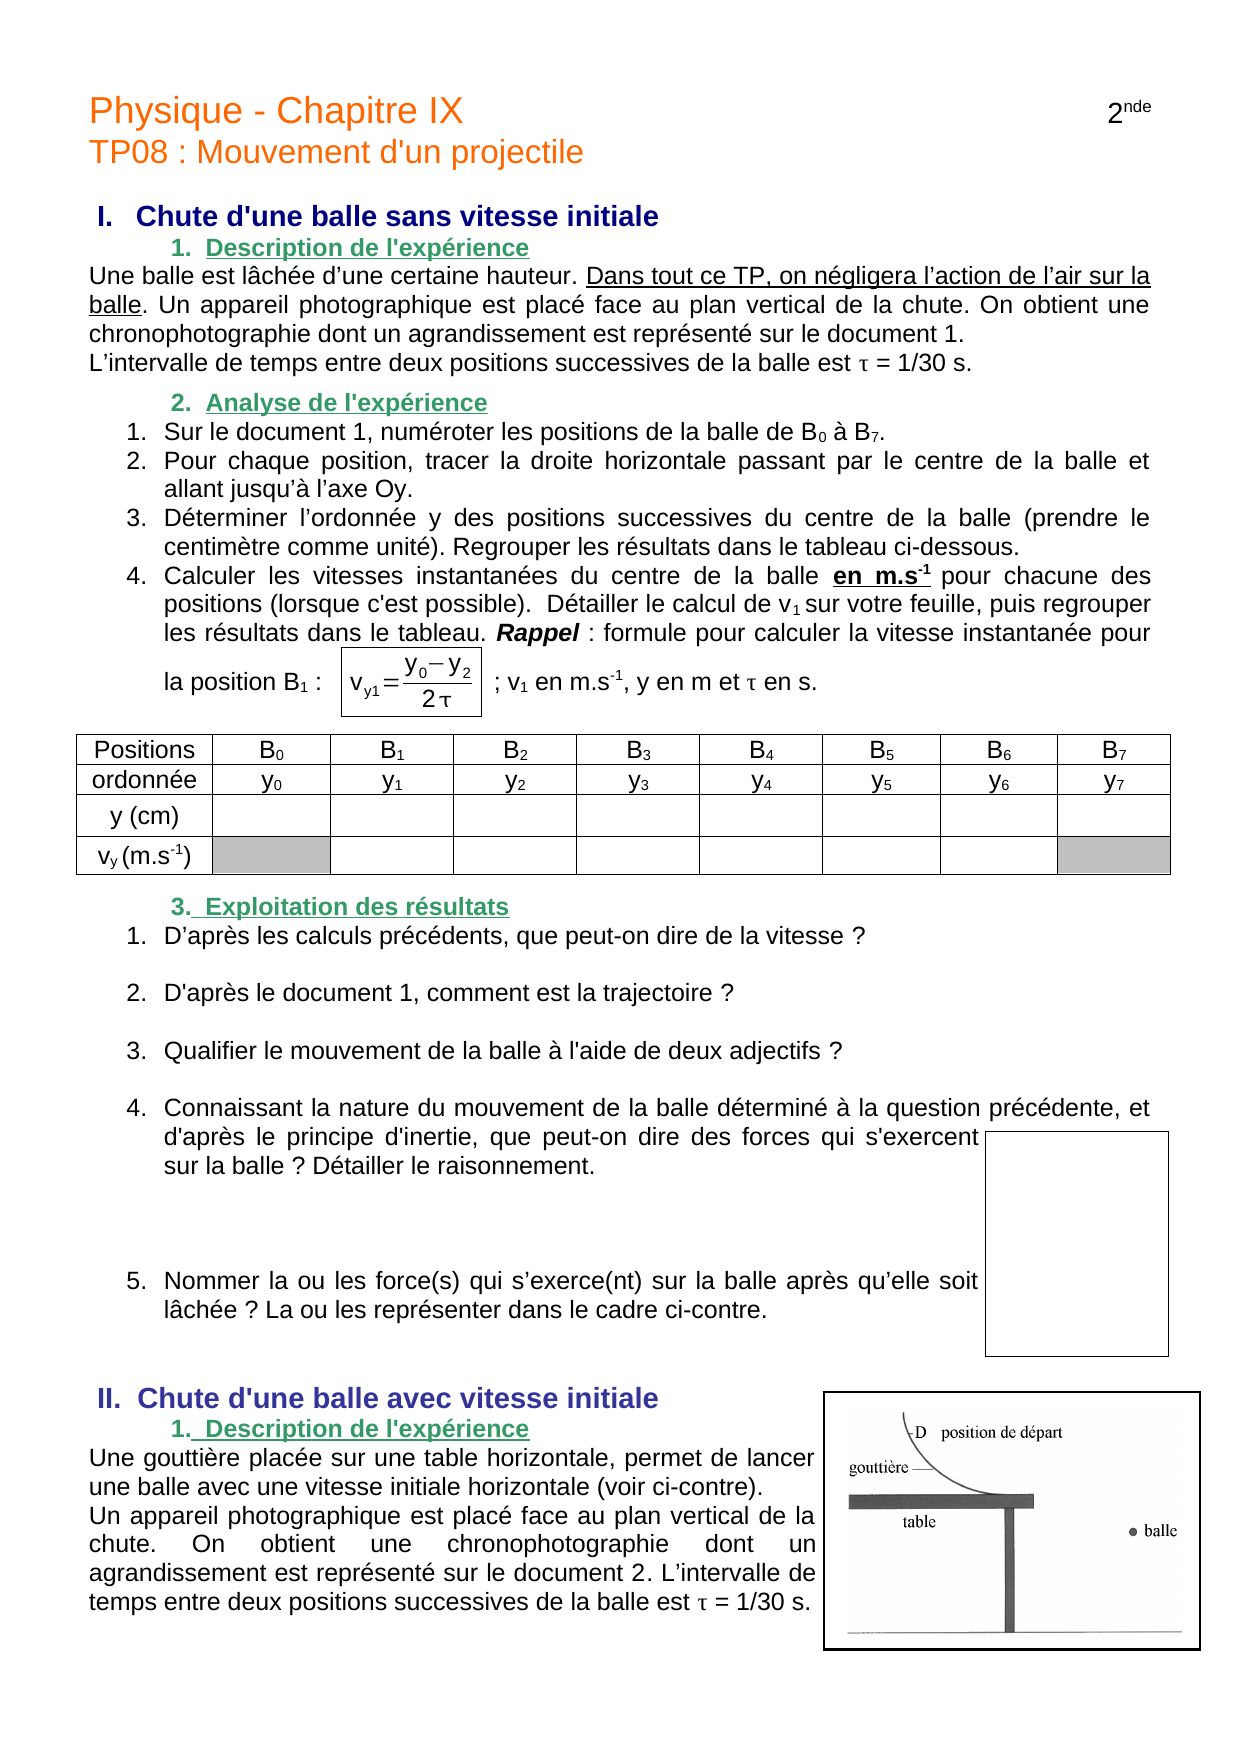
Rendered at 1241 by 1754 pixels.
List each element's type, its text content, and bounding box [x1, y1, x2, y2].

picture [841, 1402, 1183, 1640]
table_header B3 [577, 735, 699, 764]
table_header B4 [700, 735, 822, 764]
list Qualifier le mouvement de la balle à l'aide de deux adjectifs ? [126, 1036, 1151, 1065]
table_cell [1058, 837, 1170, 873]
table_cell y5 [823, 765, 940, 793]
table_header B5 [823, 735, 940, 764]
table_cell [577, 837, 699, 873]
table_cell ordonnée [77, 765, 212, 793]
text L’intervalle de temps entre deux positions successives de la balle est τ = 1/30 s. [89, 347, 1151, 376]
table_cell [941, 795, 1057, 836]
table_cell [213, 795, 330, 836]
subtitle Chute d'une balle sans vitesse initiale [89, 199, 1152, 232]
table_cell [941, 837, 1057, 873]
subtitle Chute d'une balle avec vitesse initiale [89, 1381, 1151, 1651]
text TP08 : Mouvement d'un projectile [89, 132, 1151, 170]
table_cell y6 [941, 765, 1057, 793]
table_header B1 [331, 735, 453, 764]
table_cell [1058, 795, 1170, 836]
table_cell [700, 795, 822, 836]
table_cell [213, 837, 330, 873]
list Pour chaque position, tracer la droite horizontale passant par le centre de la balle et allant jusqu’à l’axe Oy. [126, 446, 1151, 503]
text Une gouttière placée sur une table horizontale, permet de lancer une balle avec une vitesse initiale horizontale (voir ci-contre). [89, 1443, 822, 1501]
list Nommer la ou les force(s) qui s’exerce(nt) sur la balle après qu’elle soit lâchée ? La ou les représenter dans le cadre ci-contre. [126, 1266, 985, 1323]
subtitle [825, 1393, 1199, 1648]
table_cell y4 [700, 765, 822, 793]
table_header B0 [213, 735, 330, 764]
list Connaissant la nature du mouvement de la balle déterminé à la question précédente, et d'après le principe d'inertie, que peut-on dire des forces qui s'exercent sur la balle ? Détailler le raisonnement. [126, 1093, 1151, 1180]
table_cell y1 [331, 765, 453, 793]
table_cell [454, 795, 576, 836]
list D'après le document 1, comment est la trajectoire ? [126, 978, 1151, 1007]
list Sur le document 1, numéroter les positions de la balle de B0 à B7. [126, 417, 1151, 446]
table_cell y (cm) [77, 795, 212, 836]
subtitle Description de l'expérience [89, 1414, 822, 1443]
table_cell [700, 837, 822, 873]
subtitle Analyse de l'expérience [89, 388, 1151, 417]
subtitle Exploitation des résultats [89, 892, 1151, 921]
list [986, 1266, 1151, 1323]
table_cell vy (m.s-1) [77, 837, 212, 873]
table_cell y2 [454, 765, 576, 793]
table_cell [823, 837, 940, 873]
table_cell [454, 837, 576, 873]
table_cell y7 [1058, 765, 1170, 793]
list D’après les calculs précédents, que peut-on dire de la vitesse ? [126, 921, 1151, 950]
table_cell [823, 795, 940, 836]
table_header B2 [454, 735, 576, 764]
table_header Positions [77, 735, 212, 764]
table_header B7 [1058, 735, 1170, 764]
table_cell [331, 795, 453, 836]
table_cell y3 [577, 765, 699, 793]
table_cell y0 [213, 765, 330, 793]
list Déterminer l’ordonnée y des positions successives du centre de la balle (prendre le centimètre comme unité). Regrouper les résultats dans le tableau ci-dessous. [126, 503, 1151, 561]
list Calculer les vitesses instantanées du centre de la balle en m.s-1 pour chacune des positions (lorsque c'est possible). Détailler le calcul de v1 sur votre feuille, puis regrouper les résultats dans le tableau. Rappel : formule pour calculer la vitesse instantanée pour la position B1 : ; v1 en m.s-1, y en m et τ en s. [126, 561, 1151, 716]
text Un appareil photographique est placé face au plan vertical de la chute. On obtient une chronophotographie dont un agrandissement est représenté sur le document 2. L’intervalle de temps entre deux positions successives de la balle est τ = 1/30 s. [89, 1501, 822, 1616]
subtitle Description de l'expérience [89, 232, 1151, 261]
table_cell [577, 795, 699, 836]
text Une balle est lâchée d’une certaine hauteur. Dans tout ce TP, on négligera l’action de l’air sur la balle. Un appareil photographique est placé face au plan vertical de la chute. On obtient une chronophotographie dont un agrandissement est représenté sur le document 1. [89, 261, 1151, 347]
table_header B6 [941, 735, 1057, 764]
text Physique - Chapitre IX 2nde [89, 89, 1151, 132]
table_cell [331, 837, 453, 873]
